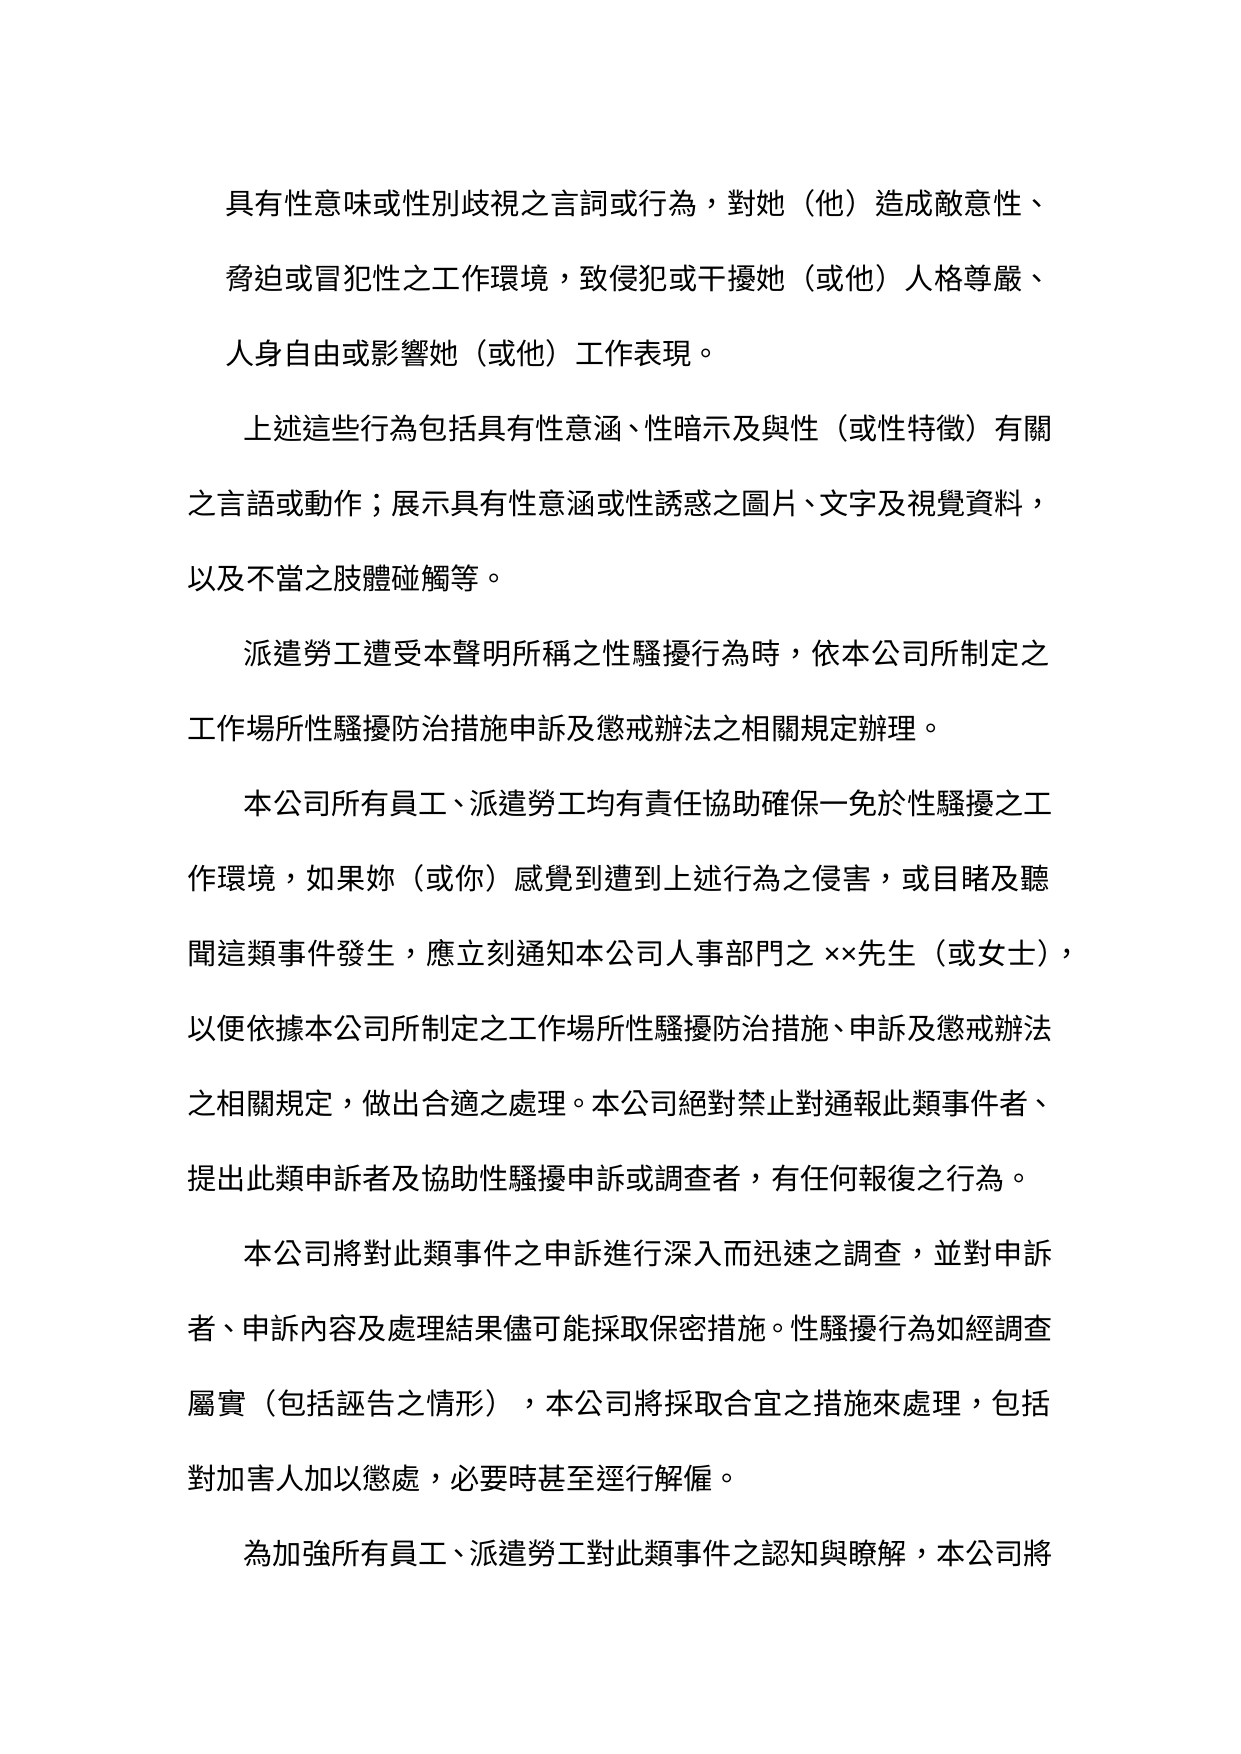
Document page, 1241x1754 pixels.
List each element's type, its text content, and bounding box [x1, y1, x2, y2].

text 本公司將對此類事件之申訴進行深入而迅速之調查，並對申訴者、申訴內容及處理結果儘可能採取保密措施。性騷擾行為如經調查屬實（包括誣告之情形），本公司將採取合宜之措施來處理，包括對加害人加以懲處，必要時甚至逕行解僱。 [187, 1214, 1053, 1514]
text 具有性意味或性別歧視之言詞或行為，對她（他）造成敵意性、脅迫或冒犯性之工作環境，致侵犯或干擾她（或他）人格尊嚴、人身自由或影響她（或他）工作表現。 [187, 164, 1053, 389]
text 派遣勞工遭受本聲明所稱之性騷擾行為時，依本公司所制定之工作場所性騷擾防治措施申訴及懲戒辦法之相關規定辦理。 [187, 614, 1053, 764]
text 本公司所有員工、派遣勞工均有責任協助確保一免於性騷擾之工作環境，如果妳（或你）感覺到遭到上述行為之侵害，或目睹及聽聞這類事件發生，應立刻通知本公司人事部門之 ××先生（或女士），以便依據本公司所制定之工作場所性騷擾防治措施、申訴及懲戒辦法之相關規定，做出合適之處理。本公司絕對禁止對通報此類事件者、提出此類申訴者及協助性騷擾申訴或調查者，有任何報復之行為。 [187, 764, 1053, 1214]
text 為加強所有員工、派遣勞工對此類事件之認知與瞭解，本公司將 [187, 1514, 1053, 1589]
text 上述這些行為包括具有性意涵、性暗示及與性（或性特徵）有關之言語或動作；展示具有性意涵或性誘惑之圖片、文字及視覺資料，以及不當之肢體碰觸等。 [187, 389, 1053, 614]
